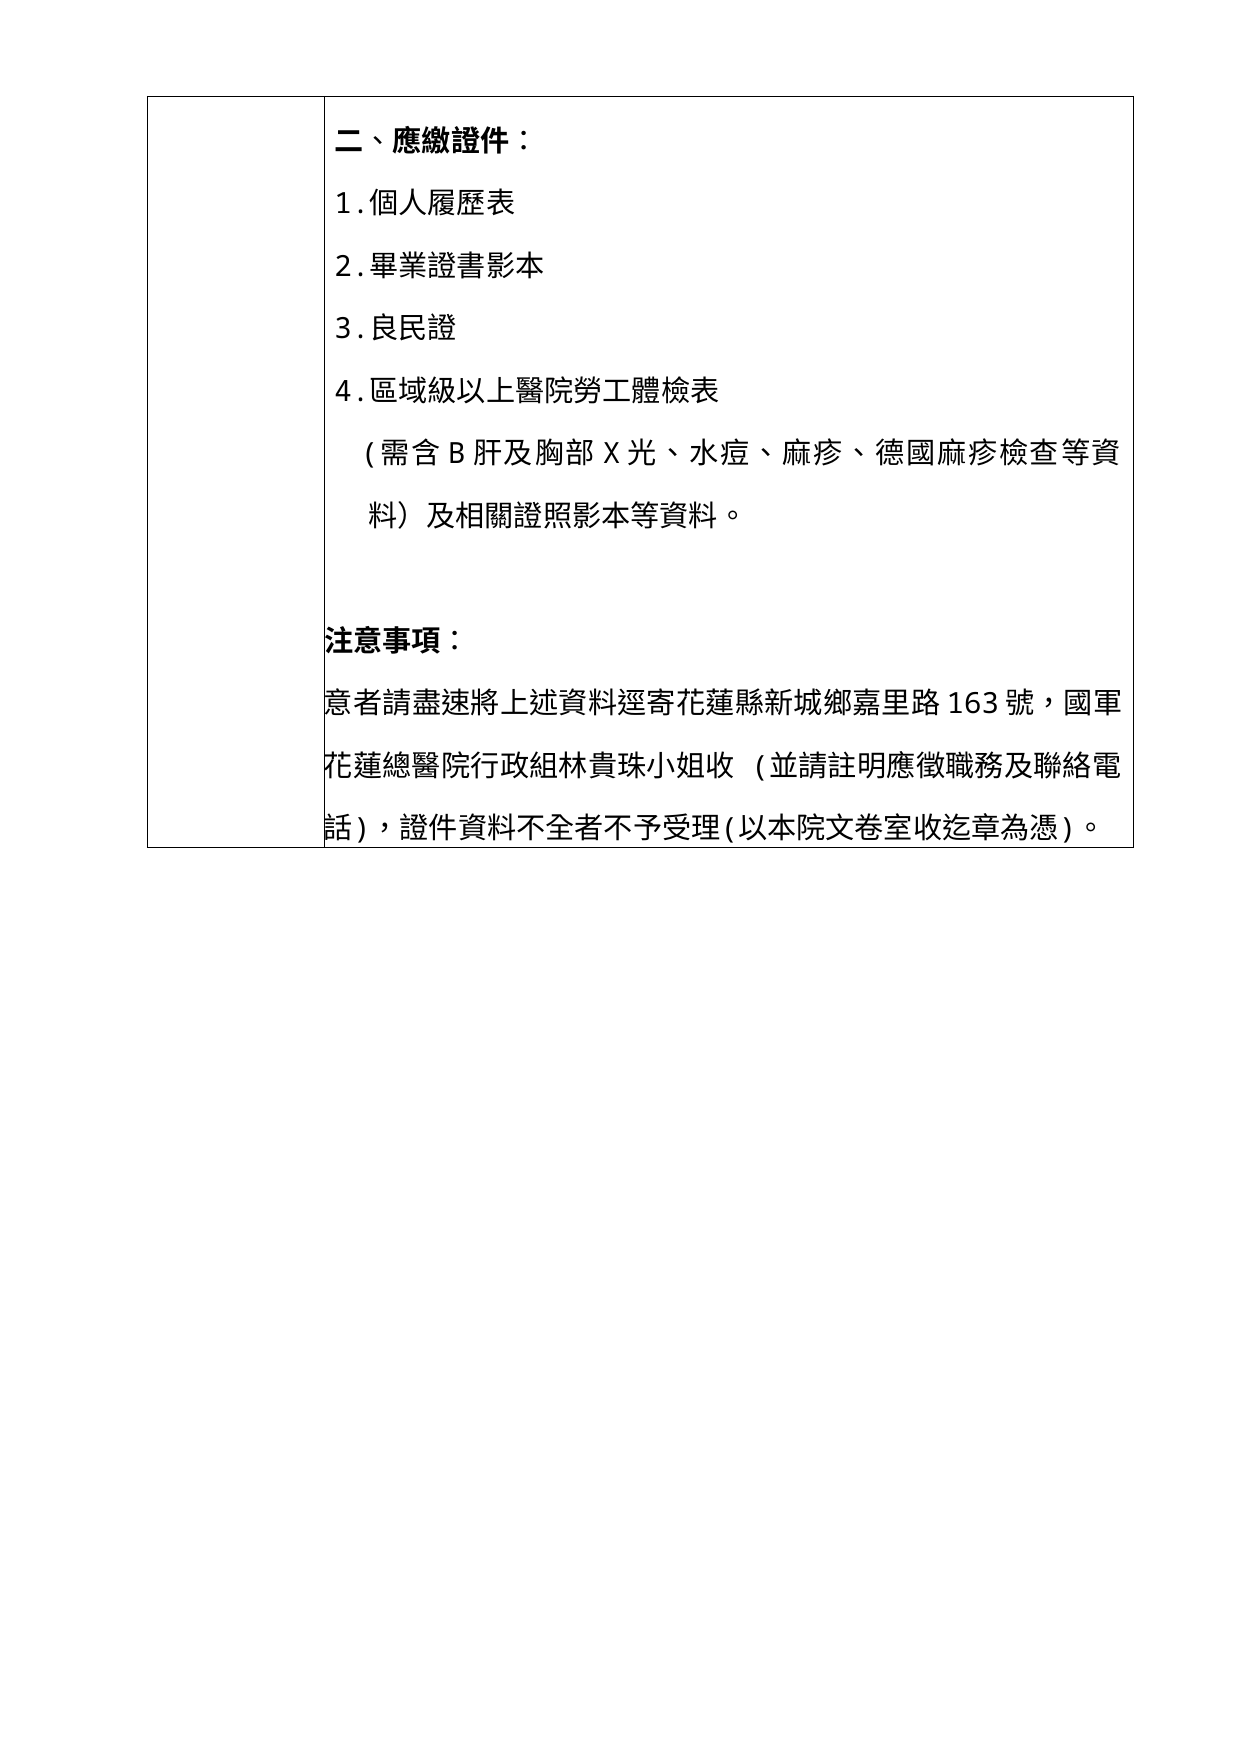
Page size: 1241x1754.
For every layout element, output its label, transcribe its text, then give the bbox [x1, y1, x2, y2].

table_cell [148, 97, 324, 847]
table_cell 二、應繳證件： 1.個人履歷表 2.畢業證書影本 3.良民證 4.區域級以上醫院勞工體檢表 (需含B肝及胸部X光、水痘、麻疹、德國麻疹檢查等資料）及相關證照影本等資料。 注意事項： 意者請盡速將上述資料逕寄花蓮縣新城鄉嘉里路163號，國軍花蓮總醫院行政組林貴珠小姐收 (並請註明應徵職務及聯絡電話)，證件資料不全者不予受理(以本院文卷室收迄章為憑)。 [325, 97, 1133, 847]
